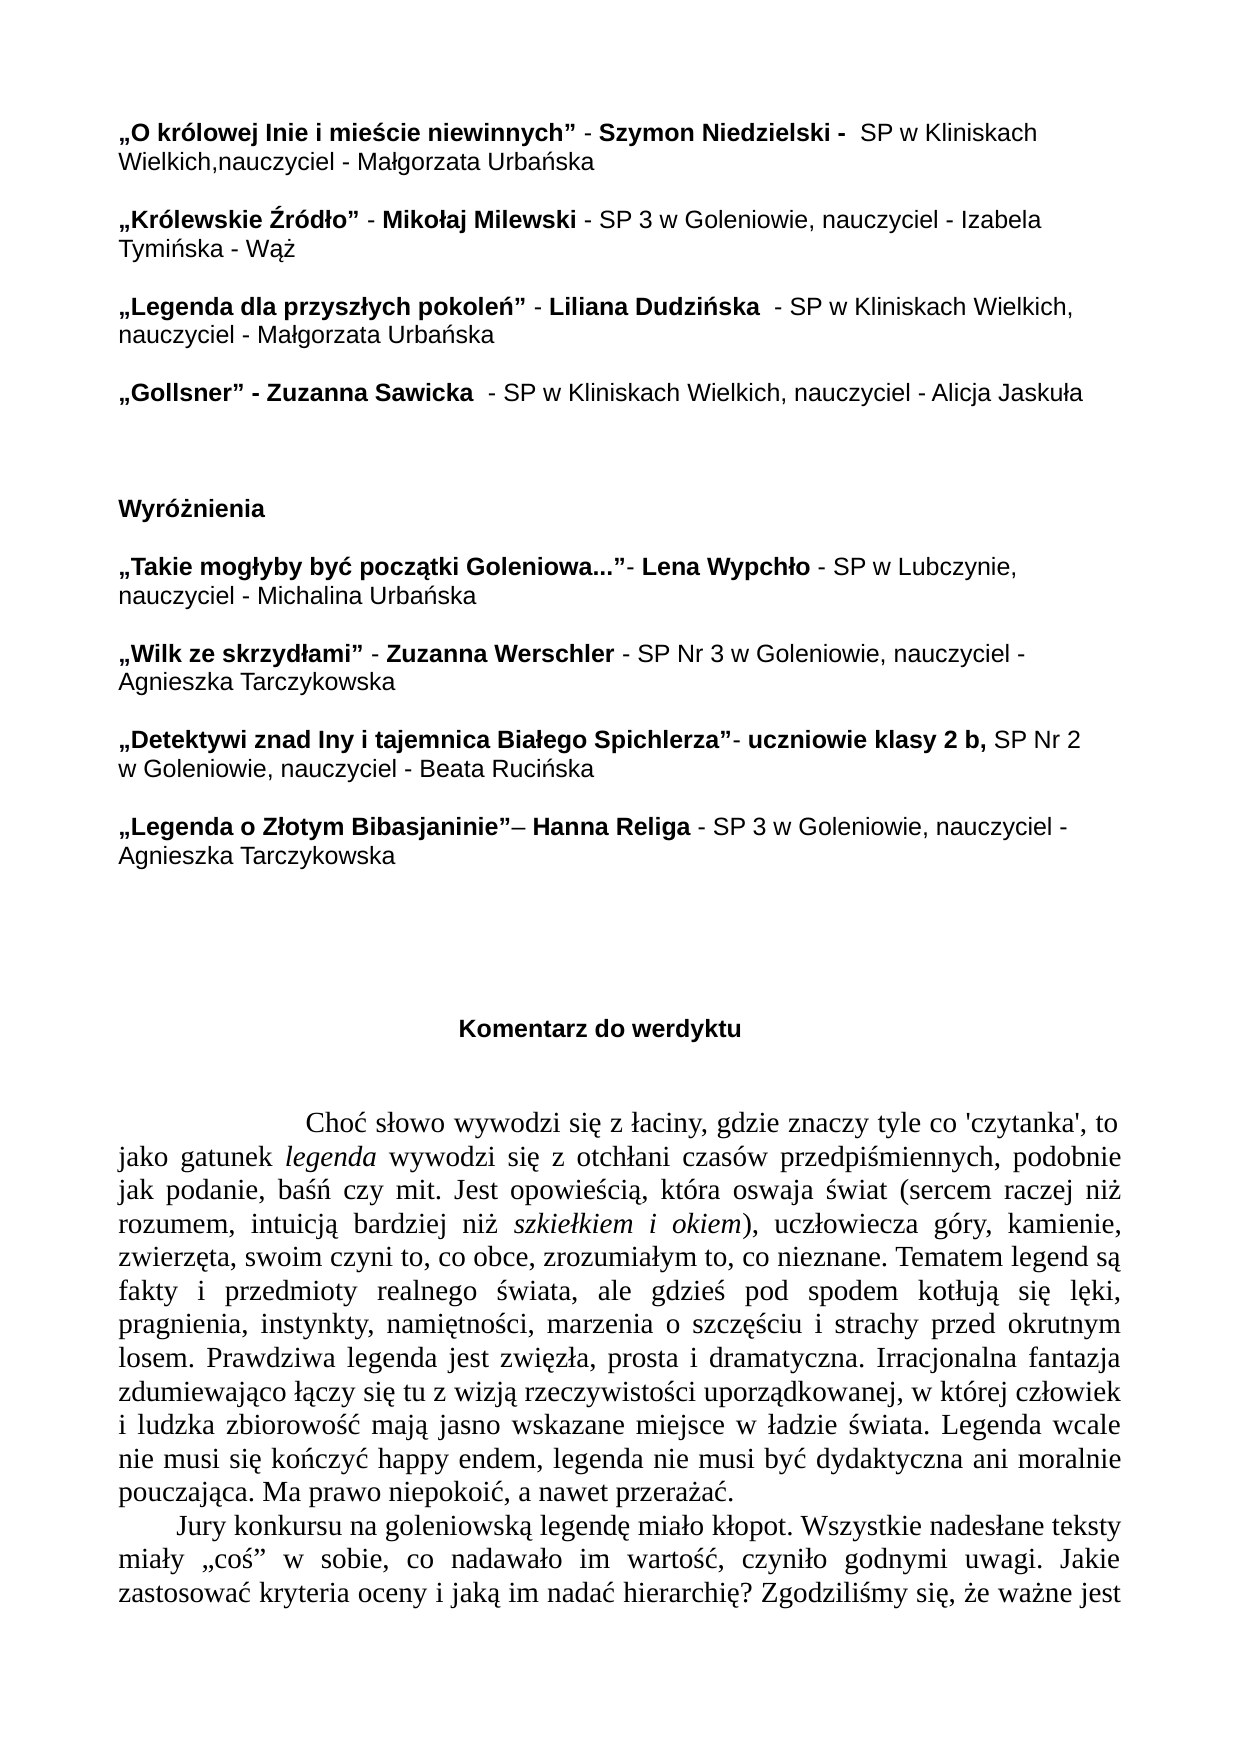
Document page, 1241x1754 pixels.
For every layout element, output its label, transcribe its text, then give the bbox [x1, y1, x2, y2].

text „Takie mogłyby być początki Goleniowa...”- Lena Wypchło - SP w Lubczynie, nauczyciel - Michalina Urbańska [118, 552, 1122, 609]
text Jury konkursu na goleniowską legendę miało kłopot. Wszystkie nadesłane teksty miały „coś” w sobie, co nadawało im wartość, czyniło godnymi uwagi. Jakie zastosować kryteria oceny i jaką im nadać hierarchię? Zgodziliśmy się, że ważne jest [118, 1508, 1122, 1608]
text „Legenda dla przyszłych pokoleń” - Liliana Dudzińska - SP w Kliniskach Wielkich, nauczyciel - Małgorzata Urbańska [118, 291, 1122, 349]
text Komentarz do werdyktu [118, 1014, 1122, 1043]
text „O królowej Inie i mieście niewinnych” - Szymon Niedzielski - SP w Kliniskach Wielkich,nauczyciel - Małgorzata Urbańska [118, 118, 1122, 176]
text „Detektywi znad Iny i tajemnica Białego Spichlerza”- uczniowie klasy 2 b, SP Nr 2 w Goleniowie, nauczyciel - Beata Rucińska [118, 725, 1122, 783]
text „Królewskie Źródło” - Mikołaj Milewski - SP 3 w Goleniowie, nauczyciel - Izabela Tymińska - Wąż [118, 205, 1122, 262]
text „Wilk ze skrzydłami” - Zuzanna Werschler - SP Nr 3 w Goleniowie, nauczyciel - Agnieszka Tarczykowska [118, 638, 1122, 696]
text Wyróżnienia [118, 494, 1122, 523]
text Choć słowo wywodzi się z łaciny, gdzie znaczy tyle co 'czytanka', to jako gatunek legenda wywodzi się z otchłani czasów przedpiśmiennych, podobnie jak podanie, baśń czy mit. Jest opowieścią, która oswaja świat (sercem raczej niż rozumem, intuicją bardziej niż szkiełkiem i okiem), uczłowiecza góry, kamienie, zwierzęta, swoim czyni to, co obce, zrozumiałym to, co nieznane. Tematem legend są fakty i przedmioty realnego świata, ale gdzieś pod spodem kotłują się lęki, pragnienia, instynkty, namiętności, marzenia o szczęściu i strachy przed okrutnym losem. Prawdziwa legenda jest zwięzła, prosta i dramatyczna. Irracjonalna fantazja zdumiewająco łączy się tu z wizją rzeczywistości uporządkowanej, w której człowiek i ludzka zbiorowość mają jasno wskazane miejsce w ładzie świata. Legenda wcale nie musi się kończyć happy endem, legenda nie musi być dydaktyczna ani moralnie pouczająca. Ma prawo niepokoić, a nawet przerażać. [118, 1105, 1122, 1508]
text „Legenda o Złotym Bibasjaninie”– Hanna Religa - SP 3 w Goleniowie, nauczyciel - Agnieszka Tarczykowska [118, 812, 1122, 869]
text „Gollsner” - Zuzanna Sawicka - SP w Kliniskach Wielkich, nauczyciel - Alicja Jaskuła [118, 378, 1122, 407]
